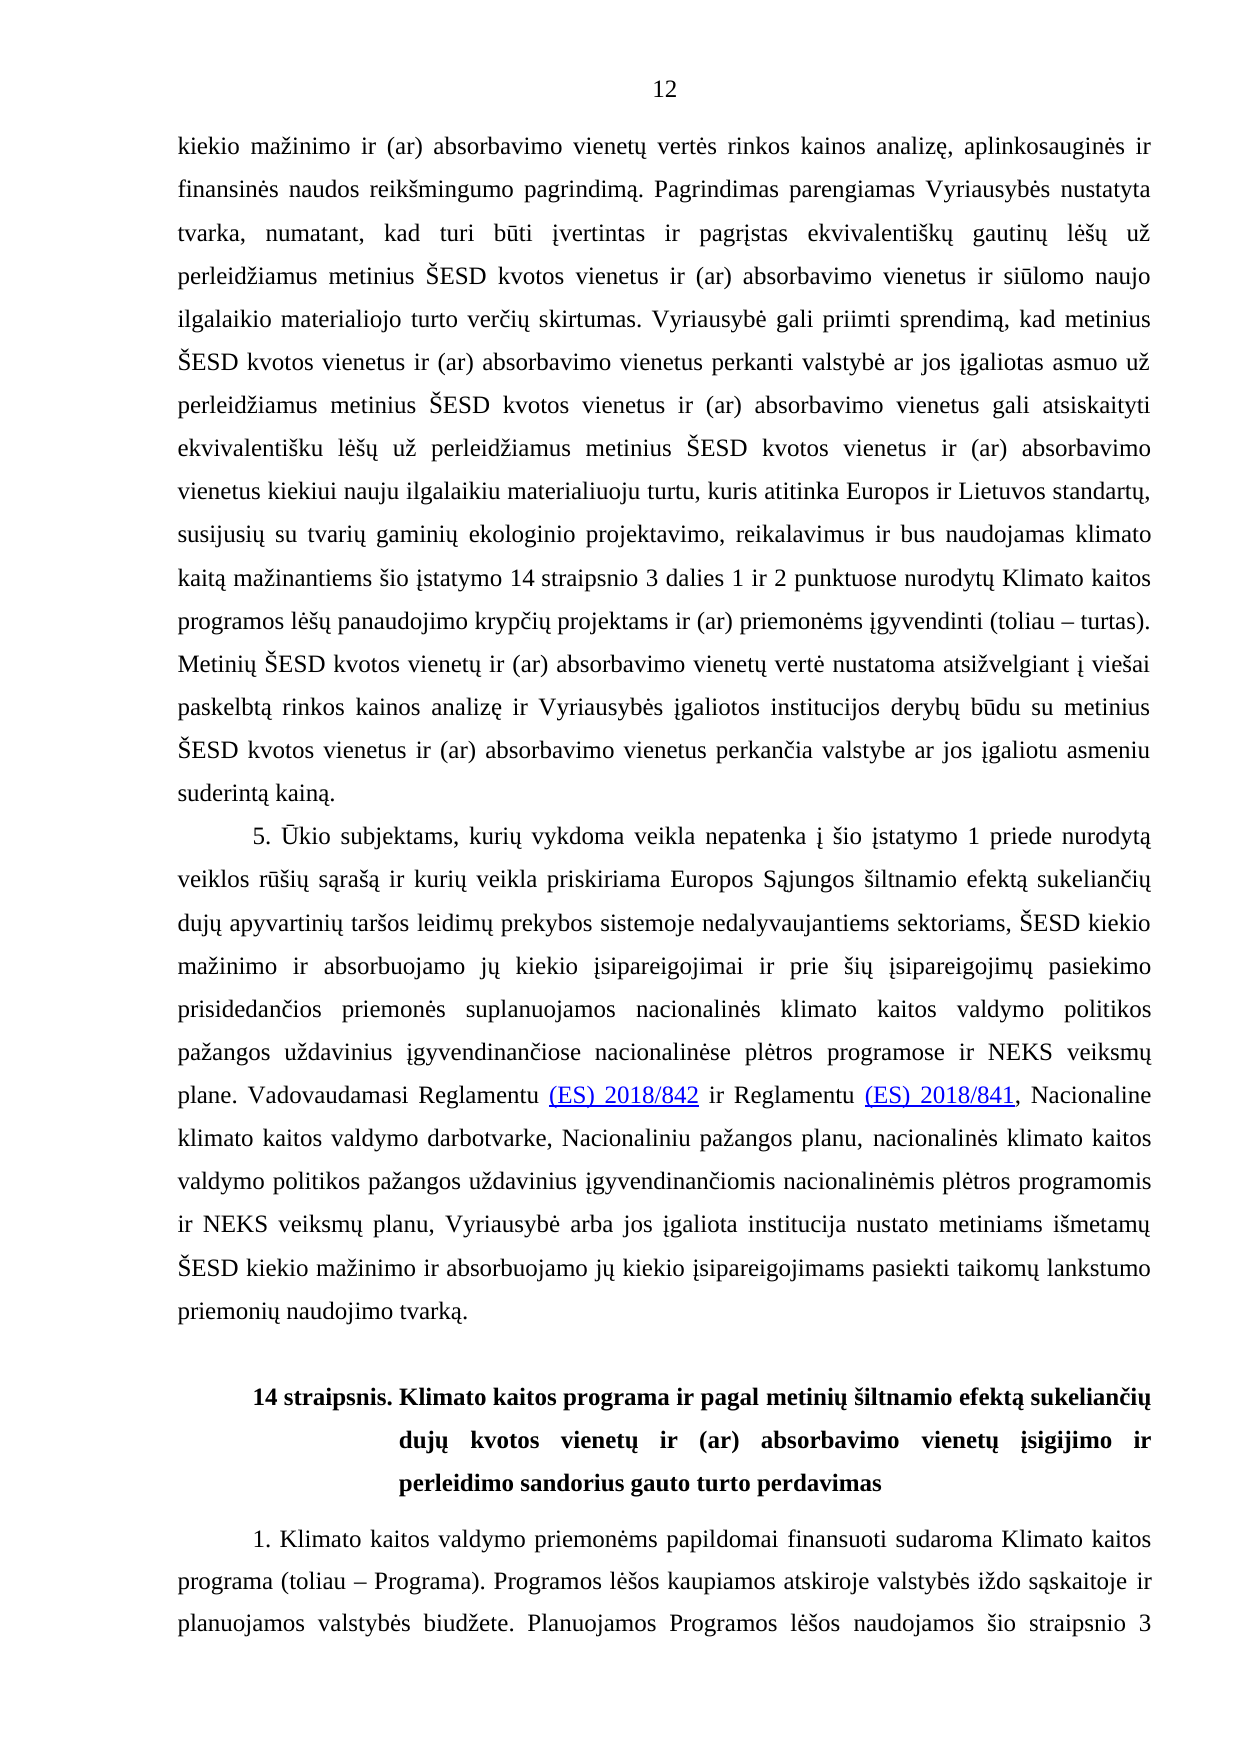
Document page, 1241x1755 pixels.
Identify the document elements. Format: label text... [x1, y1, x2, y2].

text kiekio mažinimo ir (ar) absorbavimo vienetų vertės rinkos kainos analizę, aplinkosauginės ir finansinės naudos reikšmingumo pagrindimą. Pagrindimas parengiamas Vyriausybės nustatyta tvarka, numatant, kad turi būti įvertintas ir pagrįstas ekvivalentiškų gautinų lėšų už perleidžiamus metinius ŠESD kvotos vienetus ir (ar) absorbavimo vienetus ir siūlomo naujo ilgalaikio materialiojo turto verčių skirtumas. Vyriausybė gali priimti sprendimą, kad metinius ŠESD kvotos vienetus ir (ar) absorbavimo vienetus perkanti valstybė ar jos įgaliotas asmuo už perleidžiamus metinius ŠESD kvotos vienetus ir (ar) absorbavimo vienetus gali atsiskaityti ekvivalentišku lėšų už perleidžiamus metinius ŠESD kvotos vienetus ir (ar) absorbavimo vienetus kiekiui nauju ilgalaikiu materialiuoju turtu, kuris atitinka Europos ir Lietuvos standartų, susijusių su tvarių gaminių ekologinio projektavimo, reikalavimus ir bus naudojamas klimato kaitą mažinantiems šio įstatymo 14 straipsnio 3 dalies 1 ir 2 punktuose nurodytų Klimato kaitos programos lėšų panaudojimo krypčių projektams ir (ar) priemonėms įgyvendinti (toliau – turtas). Metinių ŠESD kvotos vienetų ir (ar) absorbavimo vienetų vertė nustatoma atsižvelgiant į viešai paskelbtą rinkos kainos analizę ir Vyriausybės įgaliotos institucijos derybų būdu su metinius ŠESD kvotos vienetus ir (ar) absorbavimo vienetus perkančia valstybe ar jos įgaliotu asmeniu suderintą kainą. [177, 131, 1152, 807]
text 14 straipsnis. Klimato kaitos programa ir pagal metinių šiltnamio efektą sukeliančių dujų kvotos vienetų ir (ar) absorbavimo vienetų įsigijimo ir perleidimo sandorius gauto turto perdavimas [252, 1382, 1152, 1497]
text 1. Klimato kaitos valdymo priemonėms papildomai finansuoti sudaroma Klimato kaitos programa (toliau – Programa). Programos lėšos kaupiamos atskiroje valstybės iždo sąskaitoje ir planuojamos valstybės biudžete. Planuojamos Programos lėšos naudojamos šio straipsnio 3 [177, 1511, 1152, 1636]
text 5. Ūkio subjektams, kurių vykdoma veikla nepatenka į šio įstatymo 1 priede nurodytą veiklos rūšių sąrašą ir kurių veikla priskiriama Europos Sąjungos šiltnamio efektą sukeliančių dujų apyvartinių taršos leidimų prekybos sistemoje nedalyvaujantiems sektoriams, ŠESD kiekio mažinimo ir absorbuojamo jų kiekio įsipareigojimai ir prie šių įsipareigojimų pasiekimo prisidedančios priemonės suplanuojamos nacionalinės klimato kaitos valdymo politikos pažangos uždavinius įgyvendinančiose nacionalinėse plėtros programose ir NEKS veiksmų plane. Vadovaudamasi Reglamentu (ES) 2018/842 ir Reglamentu (ES) 2018/841, Nacionaline klimato kaitos valdymo darbotvarke, Nacionaliniu pažangos planu, nacionalinės klimato kaitos valdymo politikos pažangos uždavinius įgyvendinančiomis nacionalinėmis plėtros programomis ir NEKS veiksmų planu, Vyriausybė arba jos įgaliota institucija nustato metiniams išmetamų ŠESD kiekio mažinimo ir absorbuojamo jų kiekio įsipareigojimams pasiekti taikomų lankstumo priemonių naudojimo tvarką. [177, 821, 1152, 1324]
